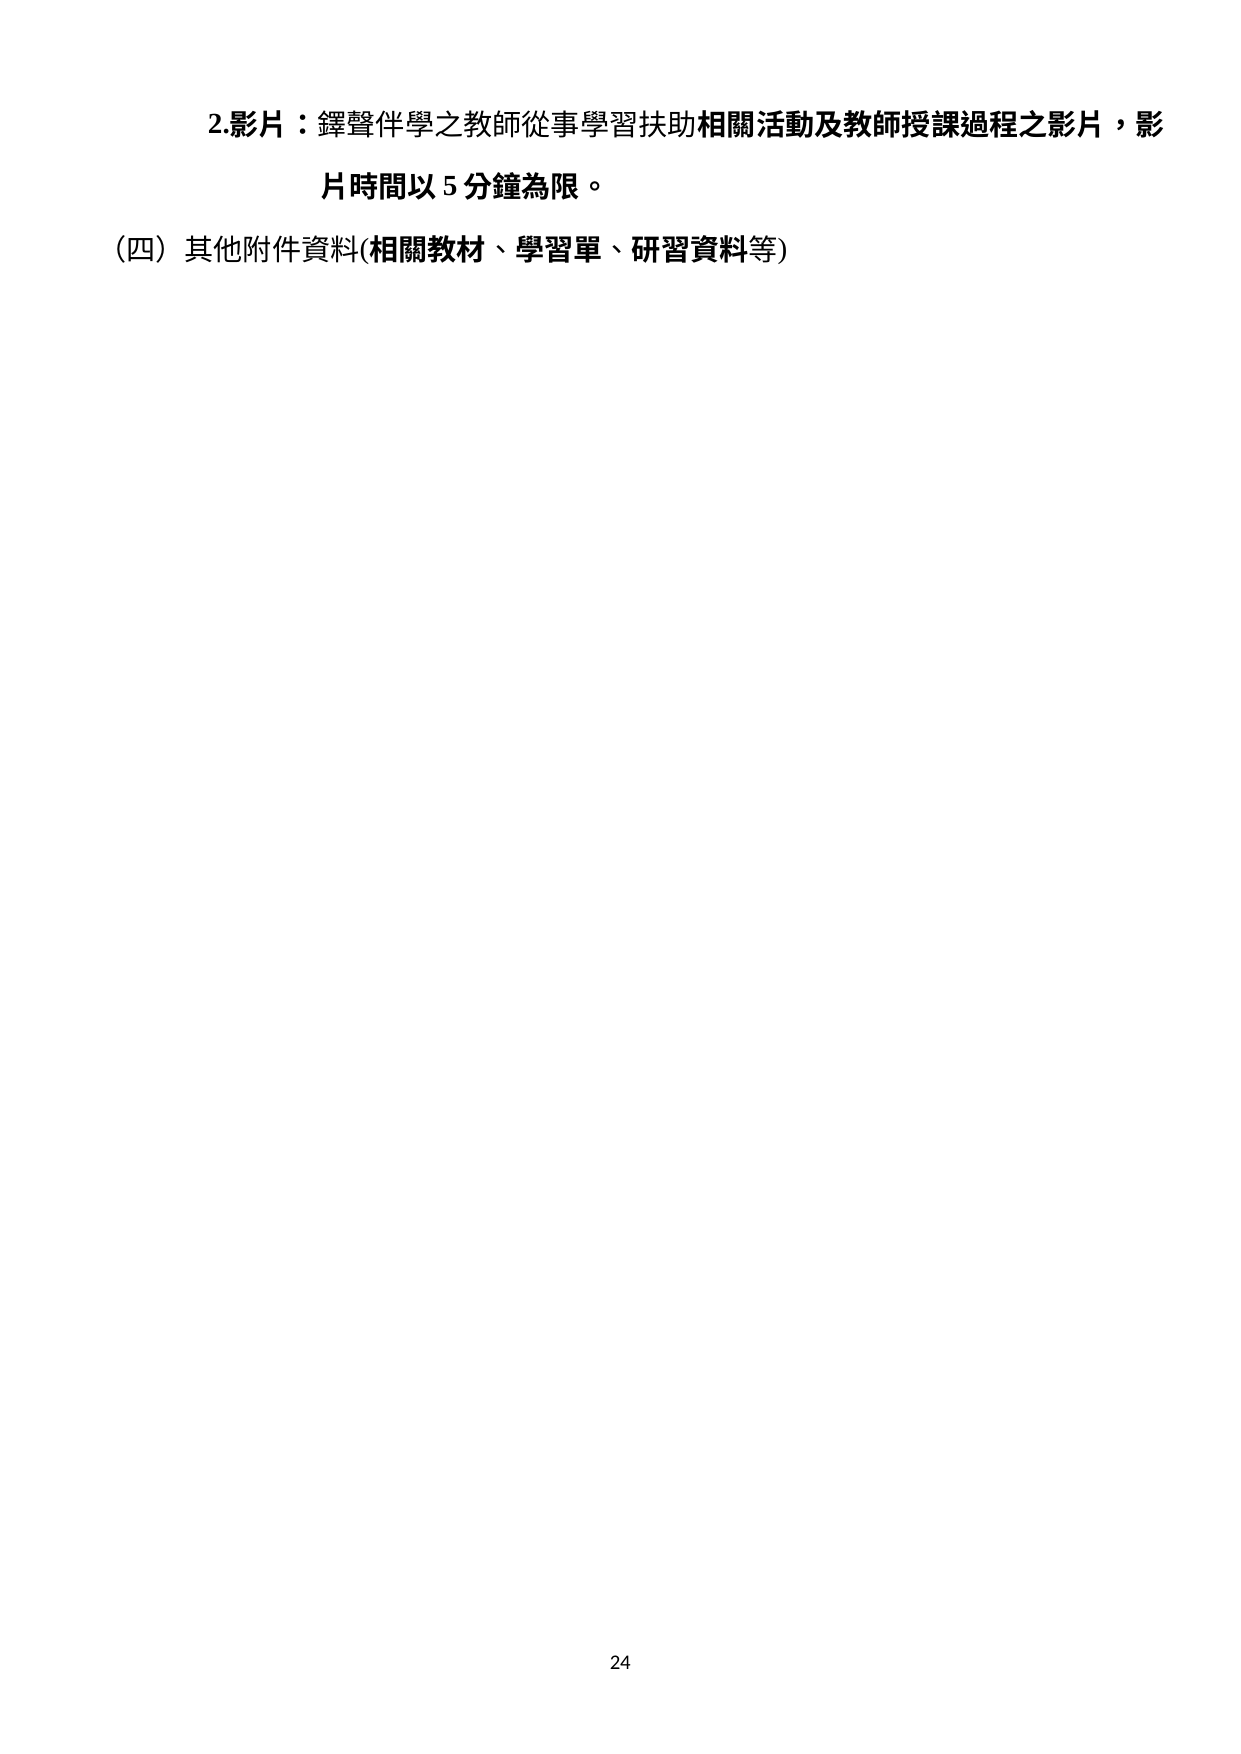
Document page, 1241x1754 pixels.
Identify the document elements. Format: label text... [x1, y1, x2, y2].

text 2.影片：鐸聲伴學之教師從事學習扶助相關活動及教師授課過程之影片，影片時間以5分鐘為限。 [208, 81, 1165, 206]
text （四）其他附件資料(相關教材、學習單、研習資料等) [75, 206, 1165, 268]
